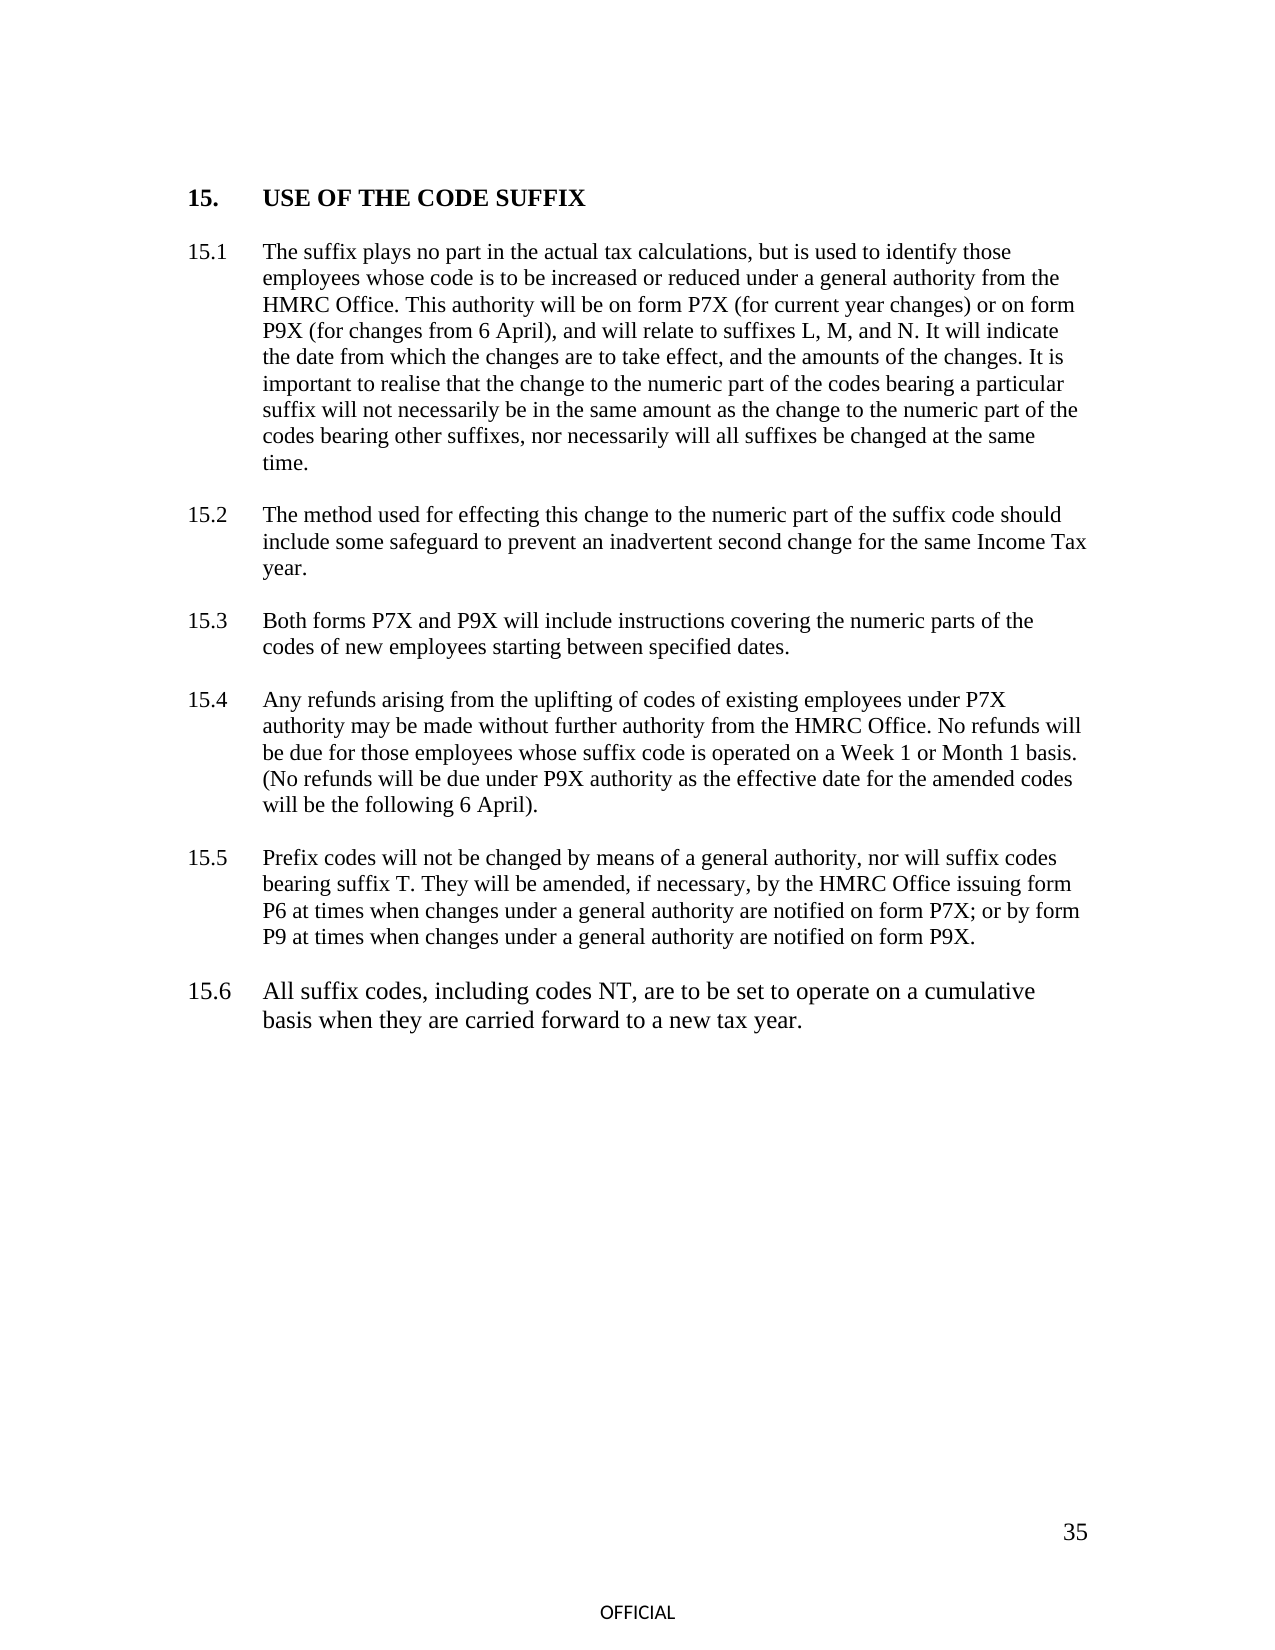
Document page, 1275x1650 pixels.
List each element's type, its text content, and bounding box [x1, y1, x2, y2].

text 15.1 The suffix plays no part in the actual tax calculations, but is used to identify those employees whose code is to be increased or reduced under a general authority from the HMRC Office. This authority will be on form P7X (for current year changes) or on form P9X (for changes from 6 April), and will relate to suffixes L, M, and N. It will indicate the date from which the changes are to take effect, and the amounts of the changes. It is important to realise that the change to the numeric part of the codes bearing a particular suffix will not necessarily be in the same amount as the change to the numeric part of the codes bearing other suffixes, nor necessarily will all suffixes be changed at the same time. [187, 238, 1088, 475]
text 15.4 Any refunds arising from the uplifting of codes of existing employees under P7X authority may be made without further authority from the HMRC Office. No refunds will be due for those employees whose suffix code is operated on a Week 1 or Month 1 basis. (No refunds will be due under P9X authority as the effective date for the amended codes will be the following 6 April). [187, 686, 1088, 818]
text 15.3 Both forms P7X and P9X will include instructions covering the numeric parts of the codes of new employees starting between specified dates. [187, 607, 1088, 660]
text 15.6 All suffix codes, including codes NT, are to be set to operate on a cumulative basis when they are carried forward to a new tax year. [187, 976, 1088, 1033]
subtitle 15. USE OF THE CODE SUFFIX [187, 183, 1088, 212]
text 15.2 The method used for effecting this change to the numeric part of the suffix code should include some safeguard to prevent an inadvertent second change for the same Income Tax year. [187, 502, 1088, 581]
text 15.5 Prefix codes will not be changed by means of a general authority, nor will suffix codes bearing suffix T. They will be amended, if necessary, by the HMRC Office issuing form P6 at times when changes under a general authority are notified on form P7X; or by form P9 at times when changes under a general authority are notified on form P9X. [187, 844, 1088, 949]
